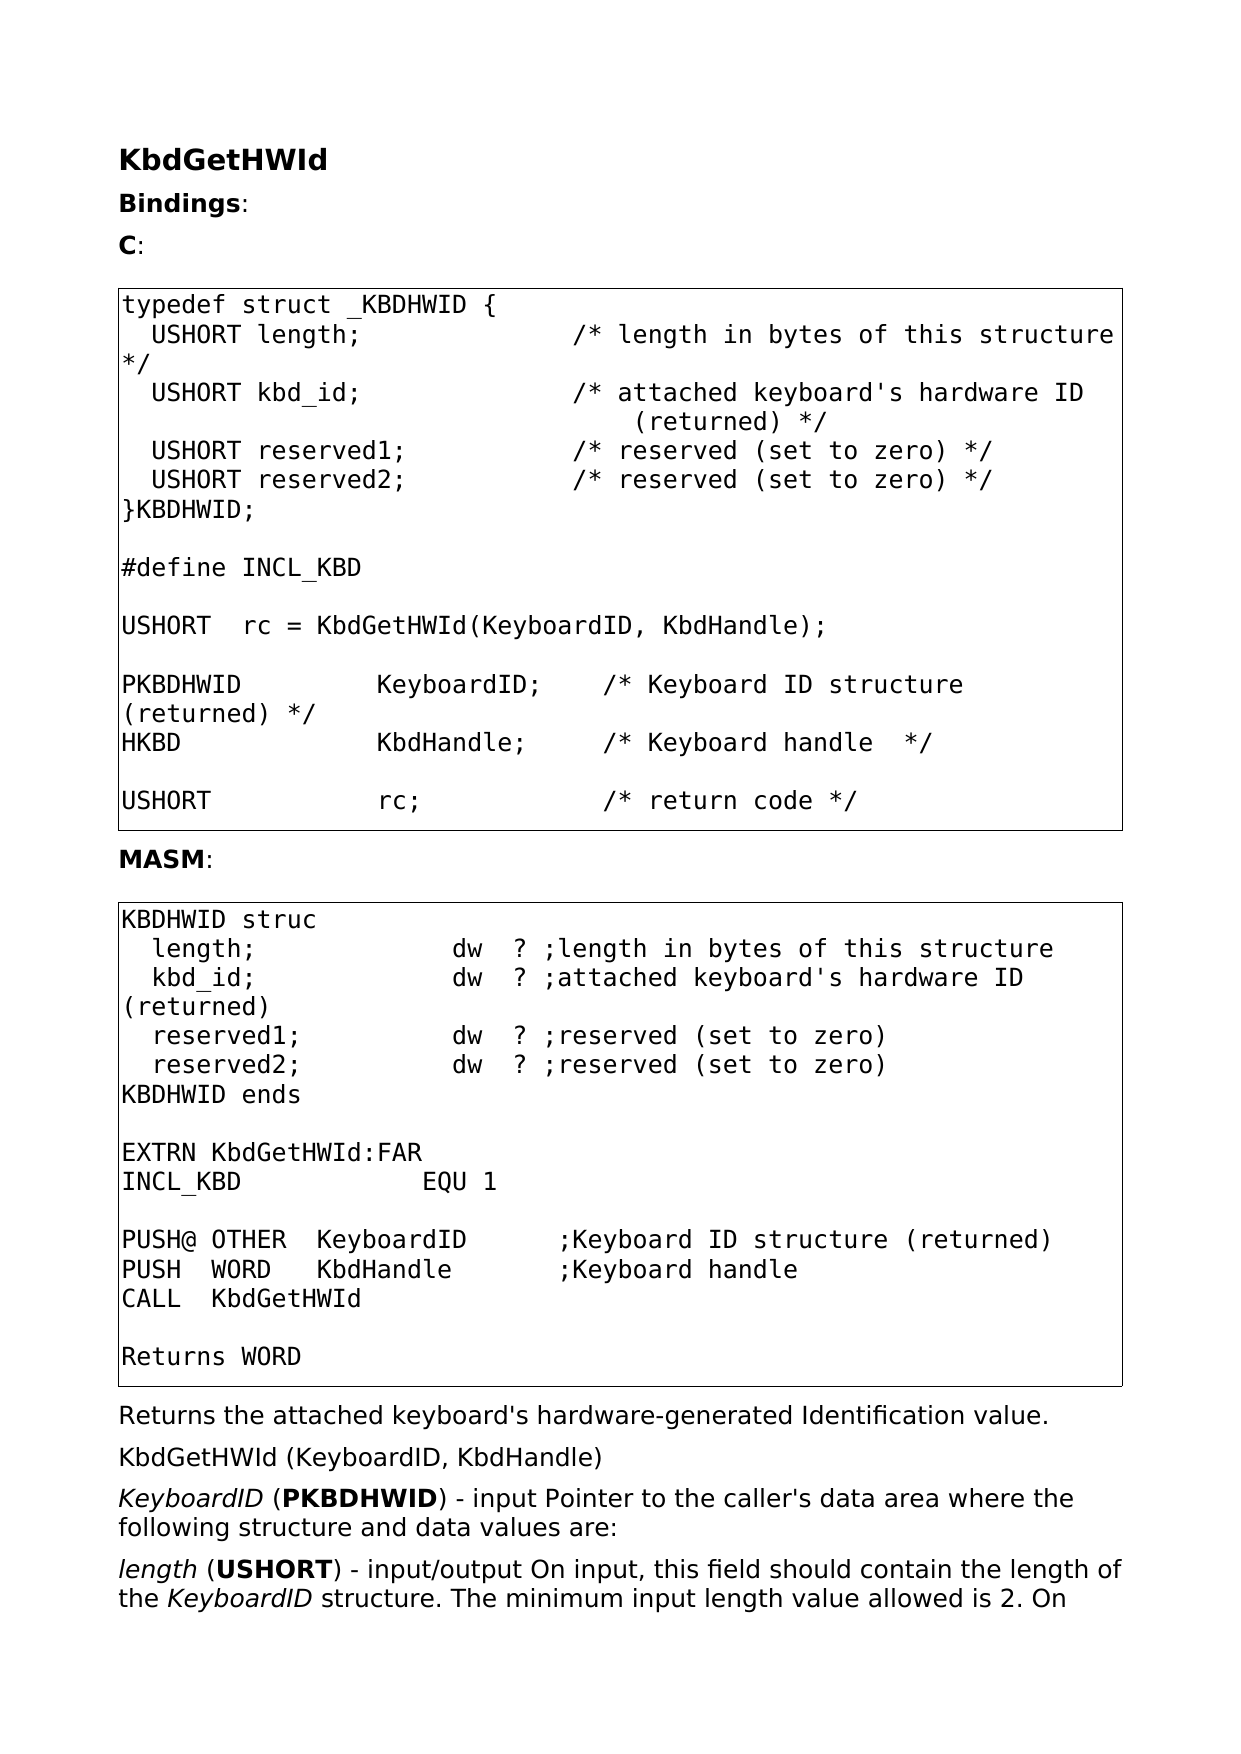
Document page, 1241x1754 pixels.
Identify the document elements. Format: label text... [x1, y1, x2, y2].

text Returns the attached keyboard's hardware-generated Identification value. [118, 1401, 1122, 1430]
table_header KBDHWID struc length; dw ? ;length in bytes of this structure kbd_id; dw ? ;attached keyboard's hardware ID (returned) reserved1; dw ? ;reserved (set to zero) reserved2; dw ? ;reserved (set to zero) KBDHWID ends EXTRN KbdGetHWId:FAR INCL_KBD EQU 1 PUSH@ OTHER KeyboardID ;Keyboard ID structure (returned) PUSH WORD KbdHandle ;Keyboard handle CALL KbdGetHWId Returns WORD [119, 903, 1122, 1386]
text MASM: [118, 845, 1122, 874]
subtitle KbdGetHWId [118, 143, 1122, 177]
text Bindings: [118, 189, 1122, 219]
text length (USHORT) - input/output On input, this field should contain the length of the KeyboardID structure. The minimum input length value allowed is 2. On [118, 1555, 1122, 1613]
text KbdGetHWId (KeyboardID, KbdHandle) [118, 1443, 1122, 1472]
text C: [118, 231, 1122, 260]
text KeyboardID (PKBDHWID) - input Pointer to the caller's data area where the following structure and data values are: [118, 1484, 1122, 1543]
table_header typedef struct _KBDHWID { USHORT length; /* length in bytes of this structure */ USHORT kbd_id; /* attached keyboard's hardware ID (returned) */ USHORT reserved1; /* reserved (set to zero) */ USHORT reserved2; /* reserved (set to zero) */ }KBDHWID; #define INCL_KBD USHORT rc = KbdGetHWId(KeyboardID, KbdHandle); PKBDHWID KeyboardID; /* Keyboard ID structure (returned) */ HKBD KbdHandle; /* Keyboard handle */ USHORT rc; /* return code */ [119, 289, 1122, 830]
